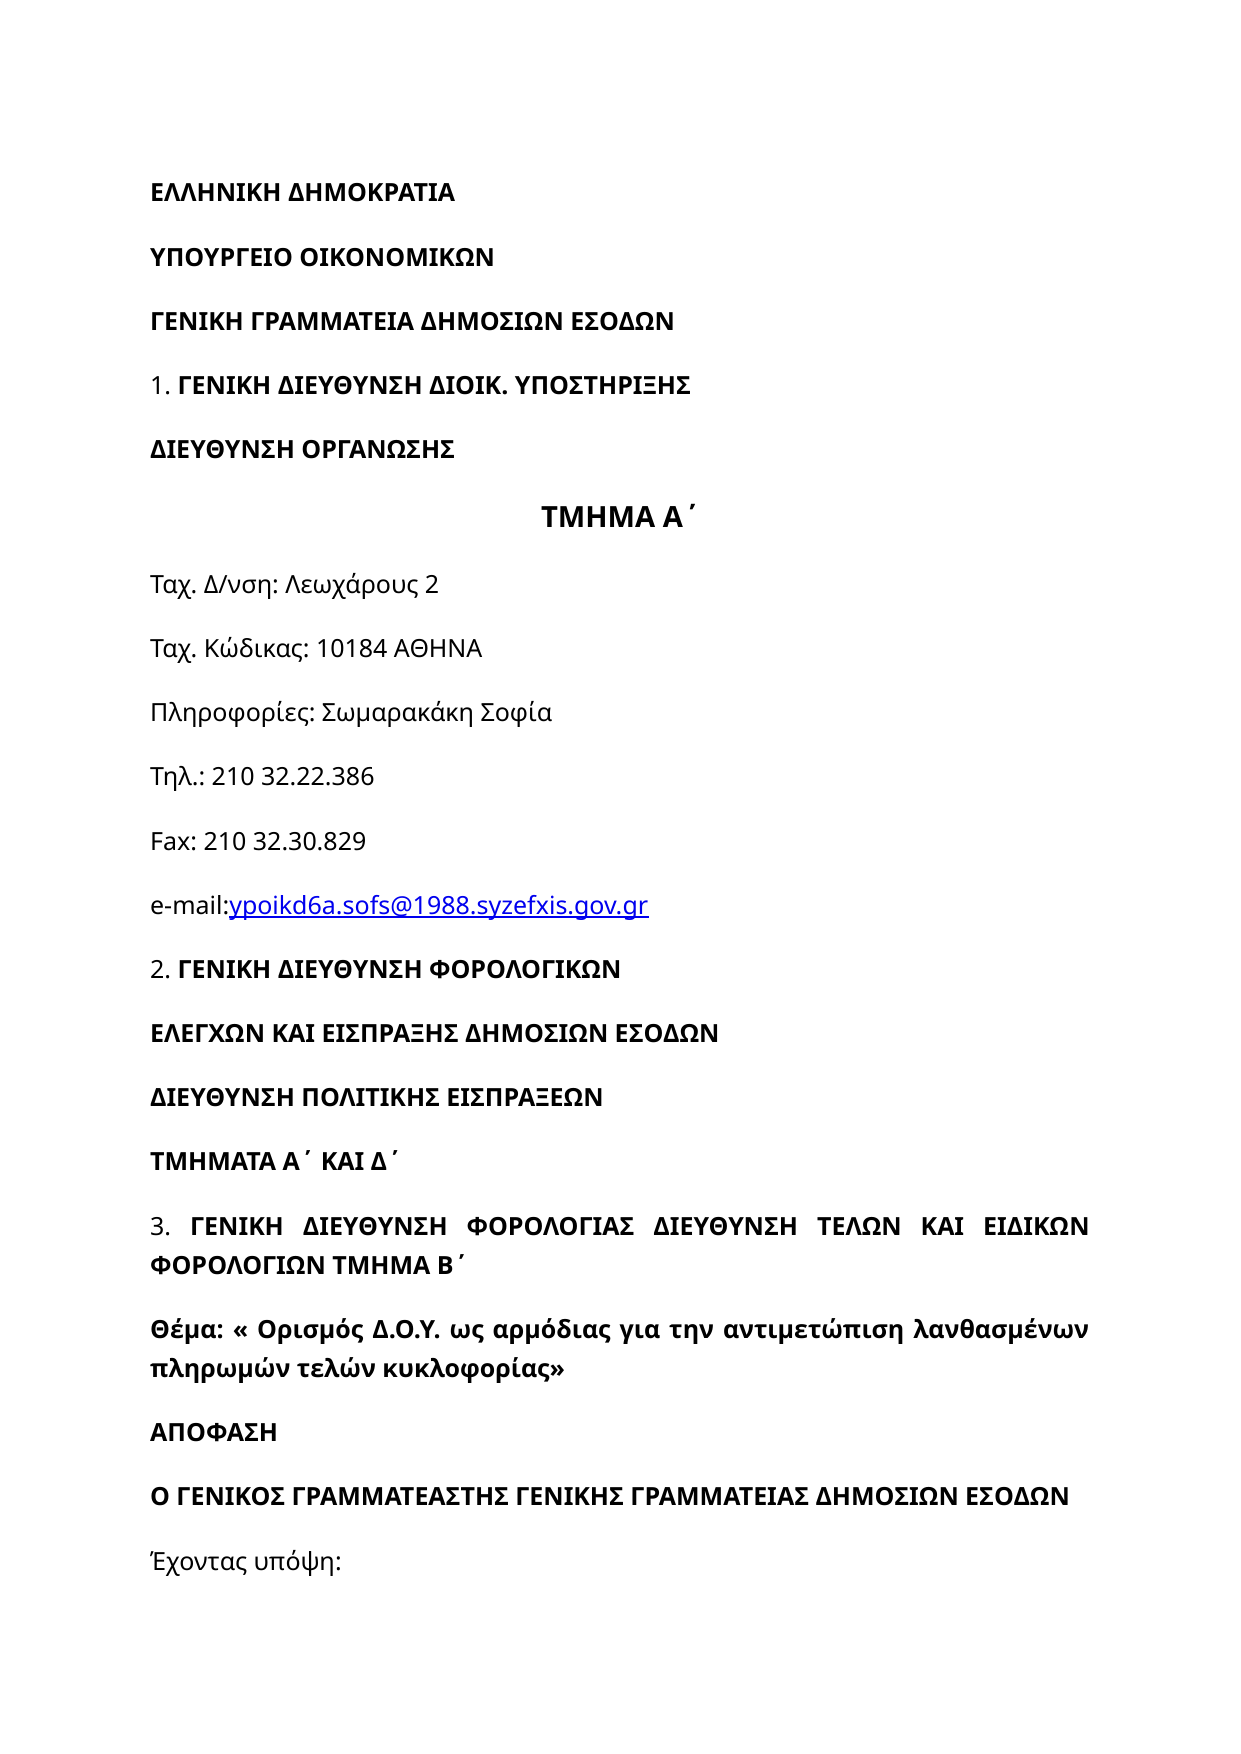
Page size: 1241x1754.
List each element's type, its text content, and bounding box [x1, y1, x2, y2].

text Ταχ. Δ/νση: Λεωχάρους 2 [150, 566, 1090, 601]
text ΑΠΟΦΑΣΗ [150, 1415, 1090, 1449]
text ΤΜΗΜΑΤΑ Α΄ ΚΑΙ Δ΄ [150, 1144, 1090, 1178]
text Ο ΓΕΝΙΚΟΣ ΓΡΑΜΜΑΤΕΑΣΤΗΣ ΓΕΝΙΚΗΣ ΓΡΑΜΜΑΤΕΙΑΣ ΔΗΜΟΣΙΩΝ ΕΣΟΔΩΝ [150, 1479, 1090, 1513]
text e-mail:ypoikd6a.sofs@1988.syzefxis.gov.gr [150, 887, 1090, 921]
text ΔΙΕΥΘΥΝΣΗ ΟΡΓΑΝΩΣΗΣ [150, 432, 1090, 466]
text Fax: 210 32.30.829 [150, 823, 1090, 857]
subtitle ΤΜΗΜΑ Α΄ [150, 496, 1090, 536]
text 3. ΓΕΝΙΚΗ ΔΙΕΥΘΥΝΣΗ ΦΟΡΟΛΟΓΙΑΣ ΔΙΕΥΘΥΝΣΗ ΤΕΛΩΝ ΚΑΙ ΕΙΔΙΚΩΝ ΦΟΡΟΛΟΓΙΩΝ ΤΜΗΜΑ Β΄ [150, 1208, 1090, 1281]
text Θέμα: « Ορισμός Δ.Ο.Υ. ως αρμόδιας για την αντιμετώπιση λανθασμένων πληρωμών τελών κυκλοφορίας» [150, 1311, 1090, 1385]
text Πληροφορίες: Σωμαρακάκη Σοφία [150, 695, 1090, 729]
text Έχοντας υπόψη: [150, 1543, 1090, 1577]
text ΔΙΕΥΘΥΝΣΗ ΠΟΛΙΤΙΚΗΣ ΕΙΣΠΡΑΞΕΩΝ [150, 1080, 1090, 1114]
text Ταχ. Κώδικας: 10184 ΑΘΗΝΑ [150, 631, 1090, 665]
text ΥΠΟΥΡΓΕΙΟ ΟΙΚΟΝΟΜΙΚΩΝ [150, 239, 1090, 273]
text ΕΛΕΓΧΩΝ ΚΑΙ ΕΙΣΠΡΑΞΗΣ ΔΗΜΟΣΙΩΝ ΕΣΟΔΩΝ [150, 1016, 1090, 1050]
text 2. ΓΕΝΙΚΗ ΔΙΕΥΘΥΝΣΗ ΦΟΡΟΛΟΓΙΚΩΝ [150, 951, 1090, 986]
text Τηλ.: 210 32.22.386 [150, 759, 1090, 793]
text ΓΕΝΙΚΗ ΓΡΑΜΜΑΤΕΙΑ ΔΗΜΟΣΙΩΝ ΕΣΟΔΩΝ [150, 303, 1090, 337]
text 1. ΓΕΝΙΚΗ ΔΙΕΥΘΥΝΣΗ ΔΙΟΙΚ. ΥΠΟΣΤΗΡΙΞΗΣ [150, 367, 1090, 402]
text ΕΛΛΗΝΙΚΗ ΔΗΜΟΚΡΑΤΙΑ [150, 175, 1090, 209]
